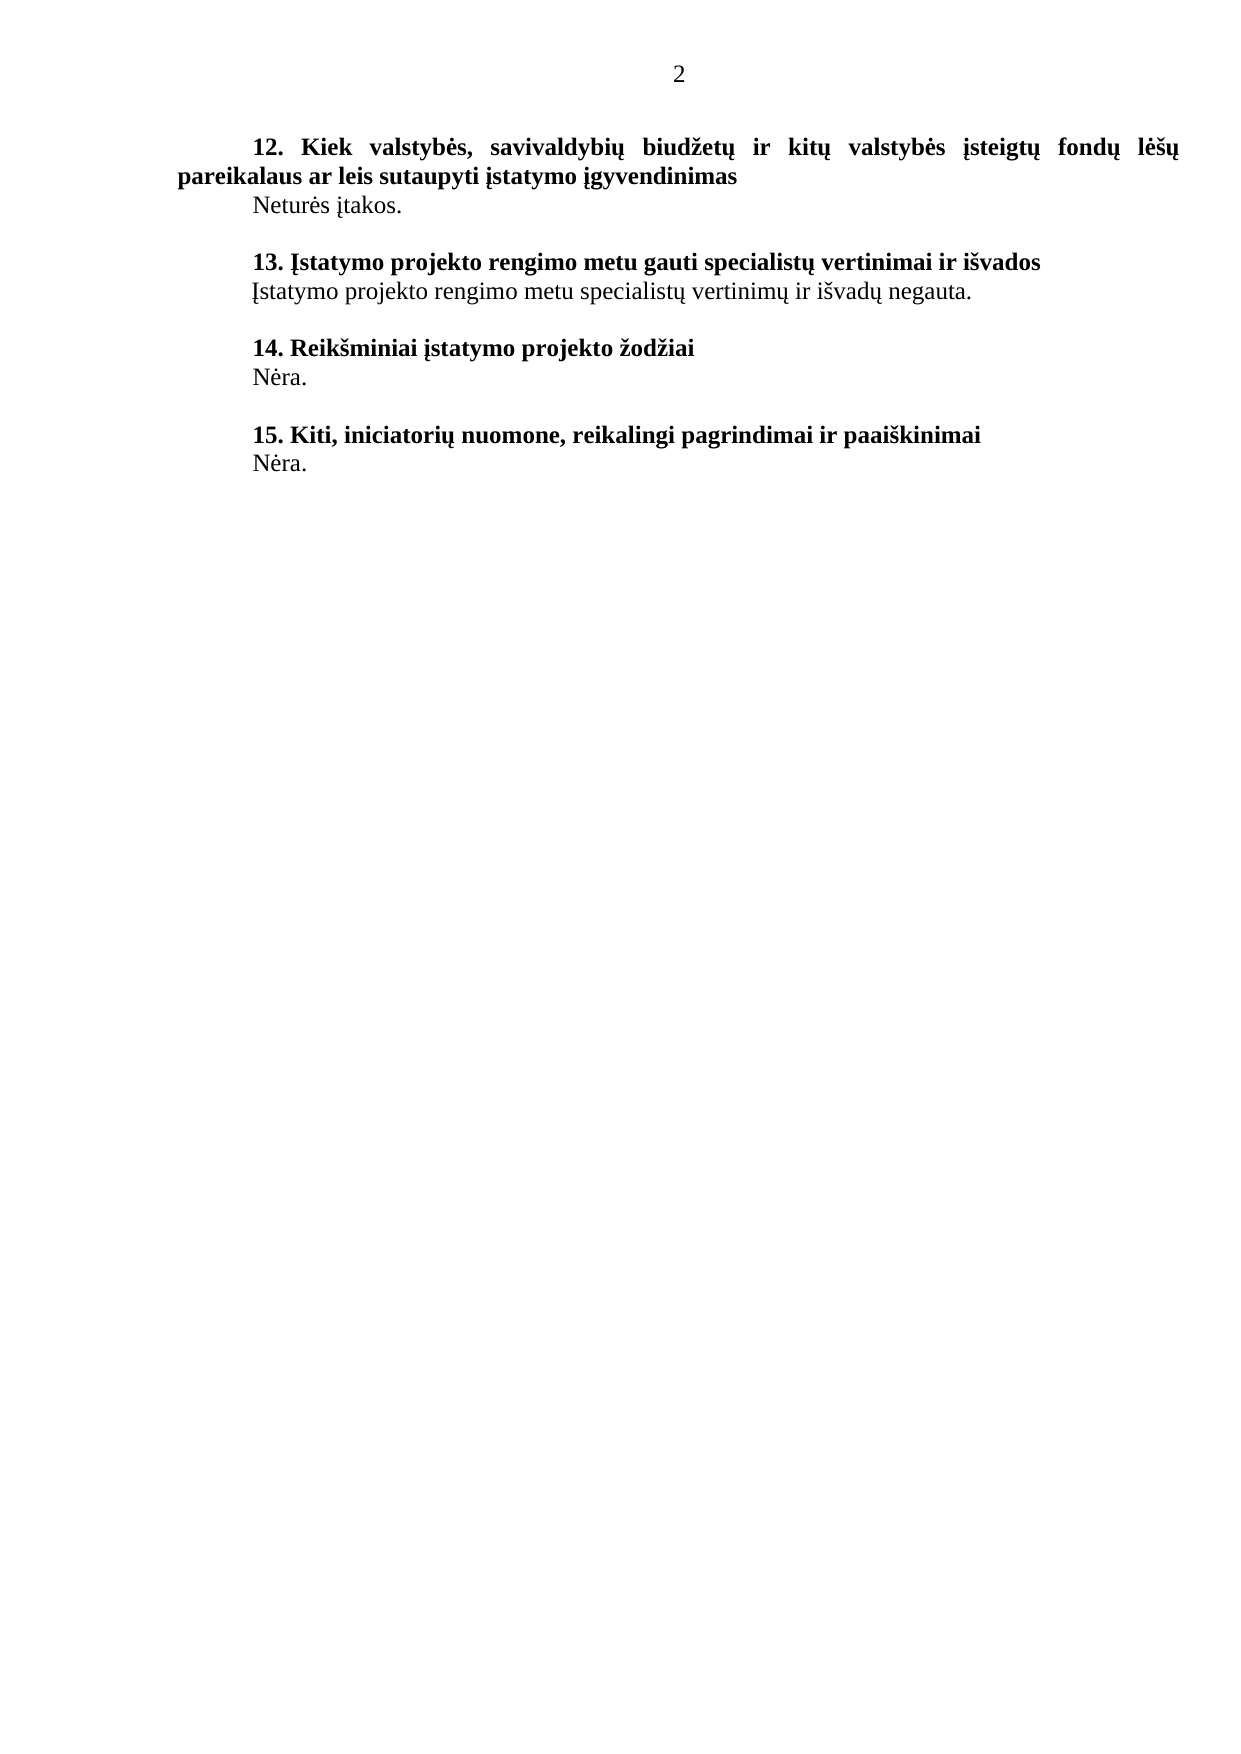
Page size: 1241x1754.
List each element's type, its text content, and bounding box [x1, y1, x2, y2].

text Įstatymo projekto rengimo metu specialistų vertinimų ir išvadų negauta. [177, 276, 1181, 305]
text 13. Įstatymo projekto rengimo metu gauti specialistų vertinimai ir išvados [177, 247, 1181, 276]
text 14. Reikšminiai įstatymo projekto žodžiai [177, 333, 1181, 362]
text Nėra. [177, 362, 1181, 391]
text Neturės įtakos. [177, 190, 1181, 218]
text 12. Kiek valstybės, savivaldybių biudžetų ir kitų valstybės įsteigtų fondų lėšų pareikalaus ar leis sutaupyti įstatymo įgyvendinimas [177, 132, 1181, 190]
text 15. Kiti, iniciatorių nuomone, reikalingi pagrindimai ir paaiškinimai [177, 420, 1181, 448]
text Nėra. [177, 448, 1181, 477]
